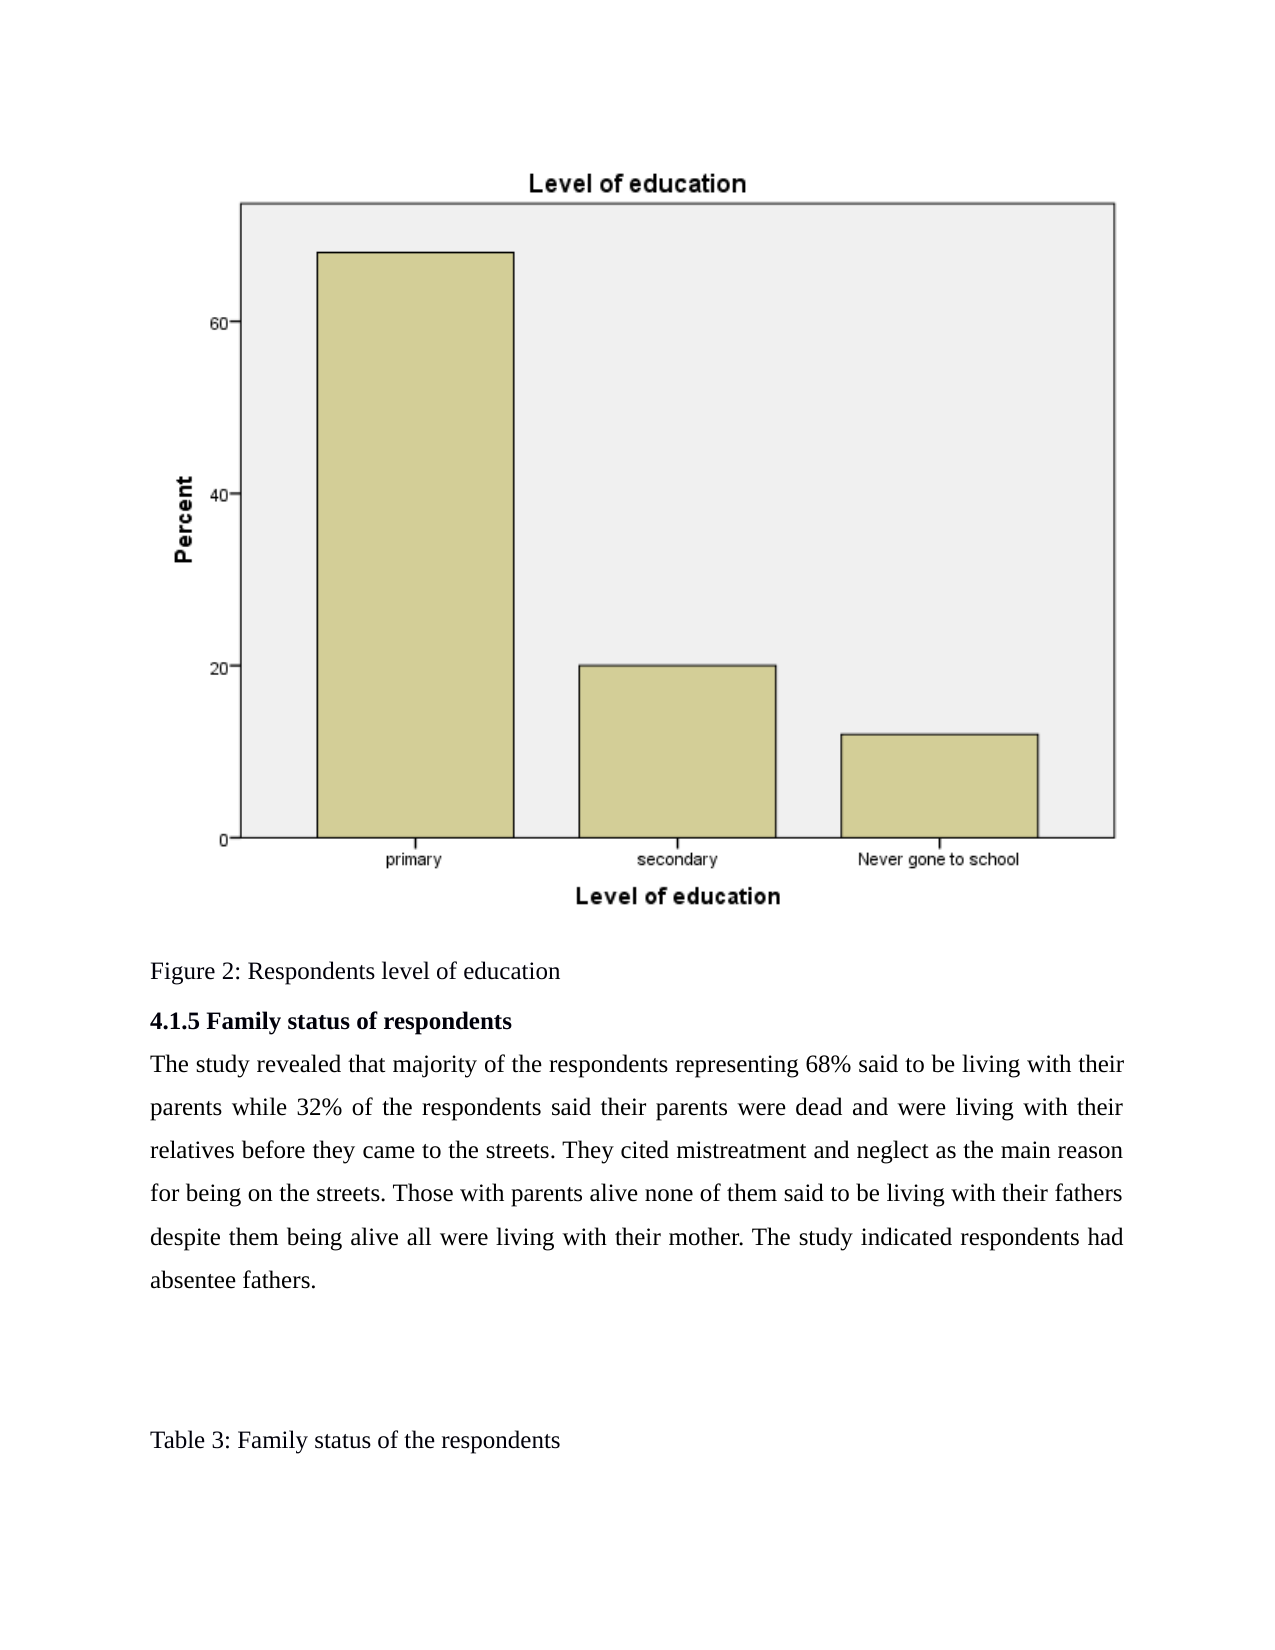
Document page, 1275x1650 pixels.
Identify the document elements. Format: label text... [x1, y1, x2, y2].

text Table 3: Family status of the respondents [150, 1426, 1125, 1454]
picture [150, 150, 1125, 931]
text The study revealed that majority of the respondents representing 68% said to be living with their parents while 32% of the respondents said their parents were dead and were living with their relatives before they came to the streets. They cited mistreatment and neglect as the main reason for being on the streets. Those with parents alive none of them said to be living with their fathers despite them being alive all were living with their mother. The study indicated respondents had absentee fathers. [150, 1049, 1125, 1293]
text Figure 2: Respondents level of education [150, 956, 1125, 985]
subtitle 4.1.5 Family status of respondents [150, 1006, 1125, 1035]
